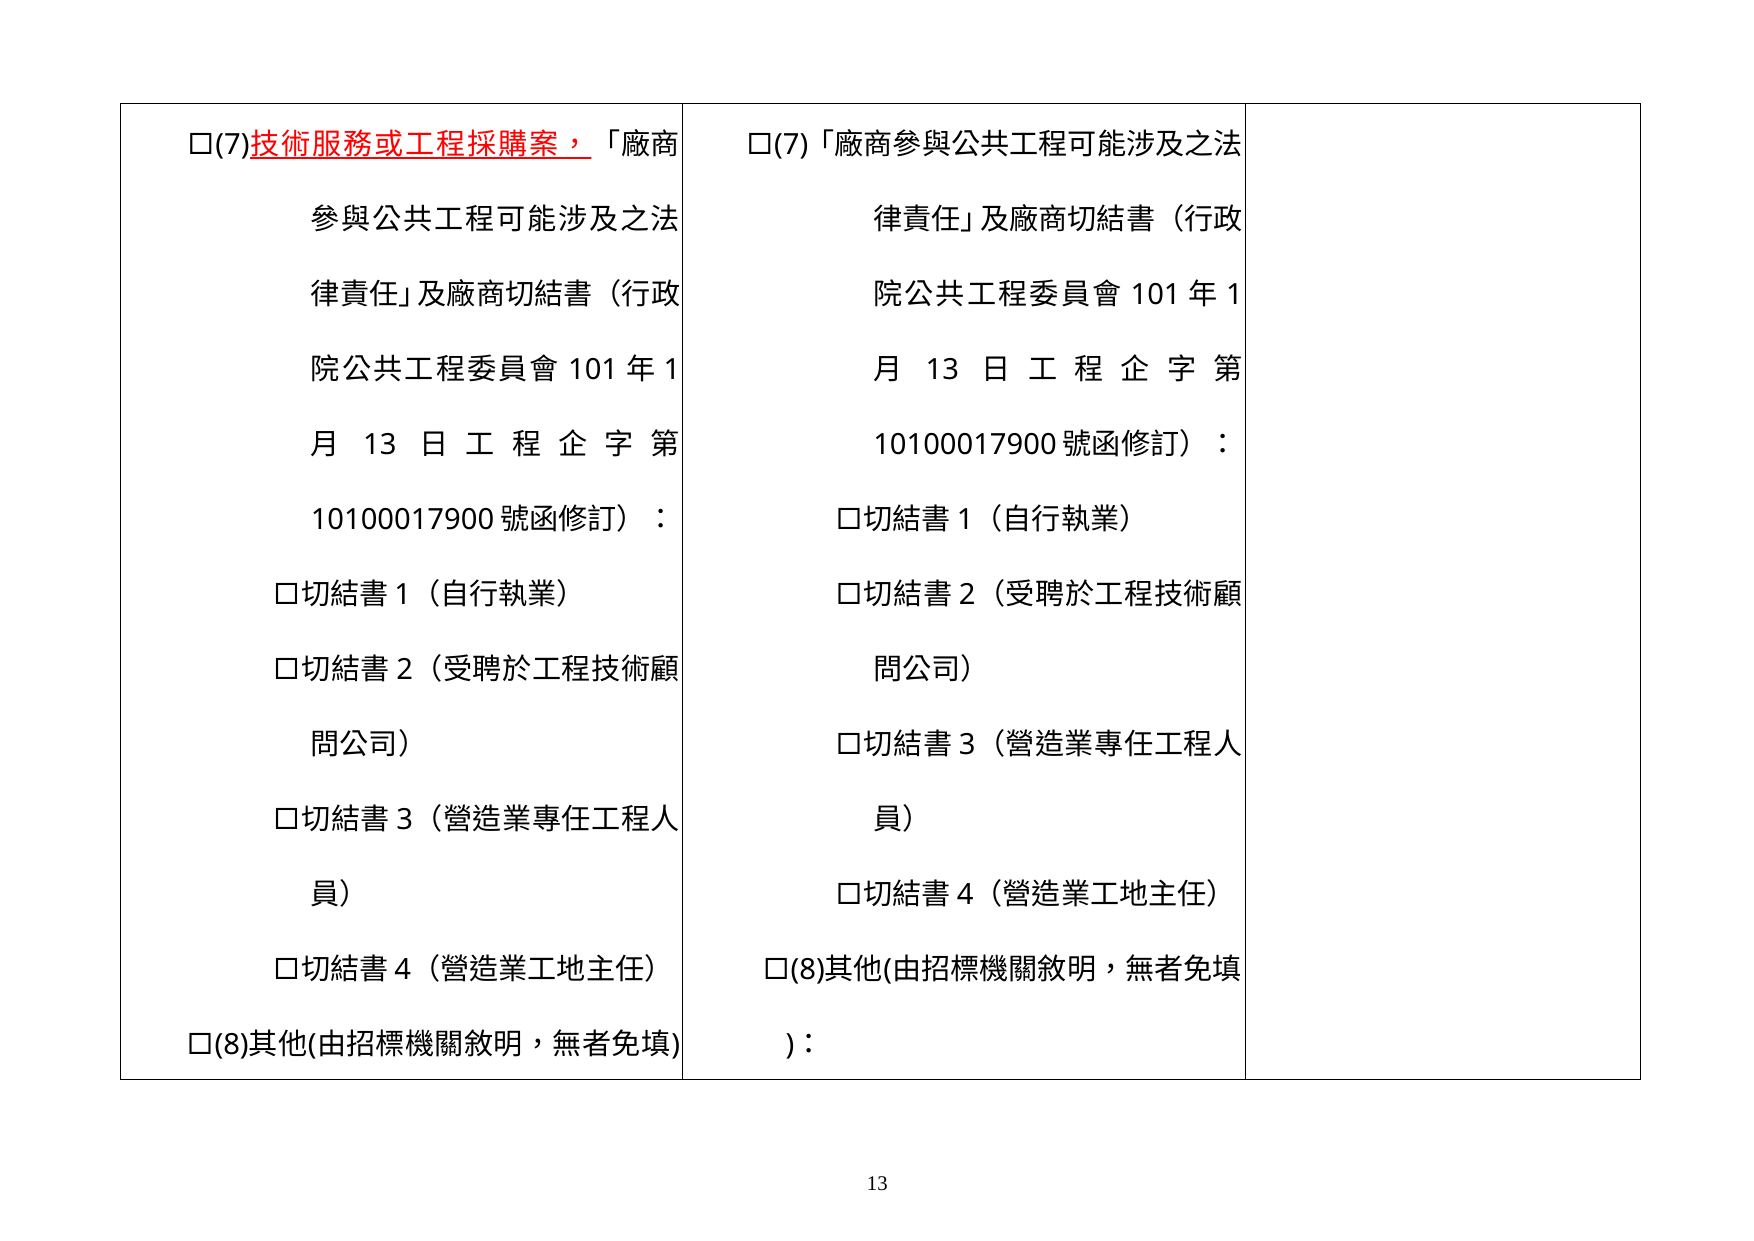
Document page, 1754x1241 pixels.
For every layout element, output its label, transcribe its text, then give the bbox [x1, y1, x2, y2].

table_cell [1246, 104, 1640, 1079]
table_cell (7)「廠商參與公共工程可能涉及之法律責任」及廠商切結書（行政院公共工程委員會101年1月13日工程企字第10100017900號函修訂）： 切結書1（自行執業） 切結書2（受聘於工程技術顧問公司） 切結書3（營造業專任工程人員） 切結書4（營造業工地主任） (8)其他(由招標機關敘明，無者免填)： [683, 104, 1245, 1079]
table_cell (7)技術服務或工程採購案，「廠商參與公共工程可能涉及之法律責任」及廠商切結書（行政院公共工程委員會101年1月13日工程企字第10100017900號函修訂）： 切結書1（自行執業） 切結書2（受聘於工程技術顧問公司） 切結書3（營造業專任工程人員） 切結書4（營造業工地主任） (8)其他(由招標機關敘明，無者免填) [121, 104, 682, 1079]
